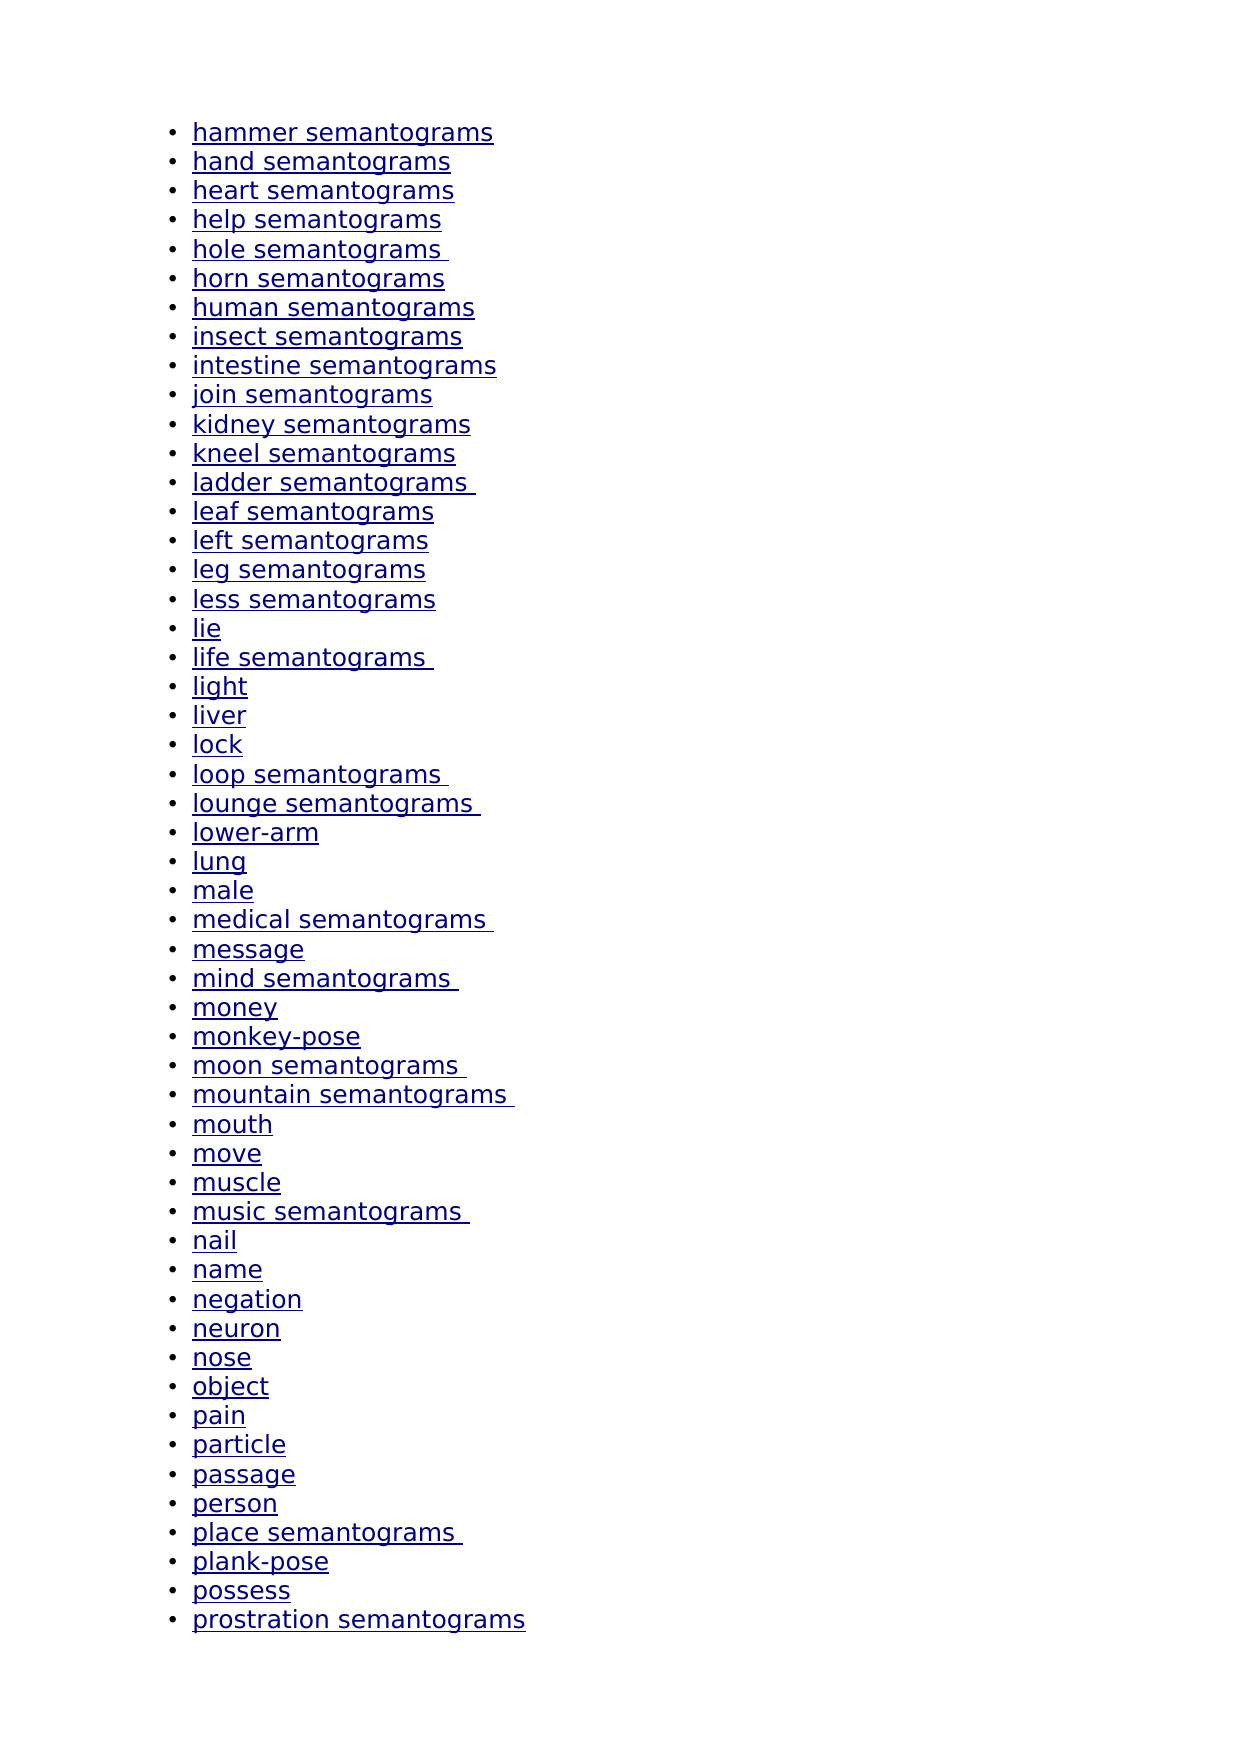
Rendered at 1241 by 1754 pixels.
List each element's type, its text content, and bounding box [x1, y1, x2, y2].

list pain [177, 1401, 1122, 1431]
list name [177, 1256, 1122, 1285]
list light [177, 672, 1122, 701]
list negation [177, 1285, 1122, 1314]
list lung [177, 847, 1122, 876]
list hand semantograms [177, 147, 1122, 176]
list nail [177, 1226, 1122, 1256]
list move [177, 1139, 1122, 1168]
list help semantograms [177, 206, 1122, 235]
list mountain semantograms [177, 1081, 1122, 1110]
list nose [177, 1343, 1122, 1372]
list leg semantograms [177, 556, 1122, 585]
list passage [177, 1460, 1122, 1489]
list music semantograms [177, 1197, 1122, 1226]
list join semantograms [177, 381, 1122, 410]
list person [177, 1489, 1122, 1518]
list lower-arm [177, 818, 1122, 847]
list ladder semantograms [177, 468, 1122, 497]
list left semantograms [177, 526, 1122, 556]
list muscle [177, 1168, 1122, 1197]
list heart semantograms [177, 176, 1122, 206]
list place semantograms [177, 1518, 1122, 1547]
list loop semantograms [177, 760, 1122, 789]
list liver [177, 701, 1122, 731]
list male [177, 876, 1122, 906]
list kidney semantograms [177, 410, 1122, 439]
list plank-pose [177, 1547, 1122, 1576]
list hole semantograms [177, 235, 1122, 264]
list possess [177, 1576, 1122, 1606]
list monkey-pose [177, 1022, 1122, 1051]
list money [177, 993, 1122, 1022]
list neuron [177, 1314, 1122, 1343]
list kneel semantograms [177, 439, 1122, 468]
list leaf semantograms [177, 497, 1122, 526]
list insect semantograms [177, 322, 1122, 351]
list human semantograms [177, 293, 1122, 322]
list mouth [177, 1110, 1122, 1139]
list lock [177, 731, 1122, 760]
list medical semantograms [177, 906, 1122, 935]
list hammer semantograms [177, 118, 1122, 147]
list particle [177, 1431, 1122, 1460]
list lounge semantograms [177, 789, 1122, 818]
list life semantograms [177, 643, 1122, 672]
list intestine semantograms [177, 351, 1122, 381]
list horn semantograms [177, 264, 1122, 293]
list mind semantograms [177, 964, 1122, 993]
list object [177, 1372, 1122, 1401]
list moon semantograms [177, 1051, 1122, 1081]
list less semantograms [177, 585, 1122, 614]
list prostration semantograms [177, 1606, 1122, 1635]
list lie [177, 614, 1122, 643]
list message [177, 935, 1122, 964]
